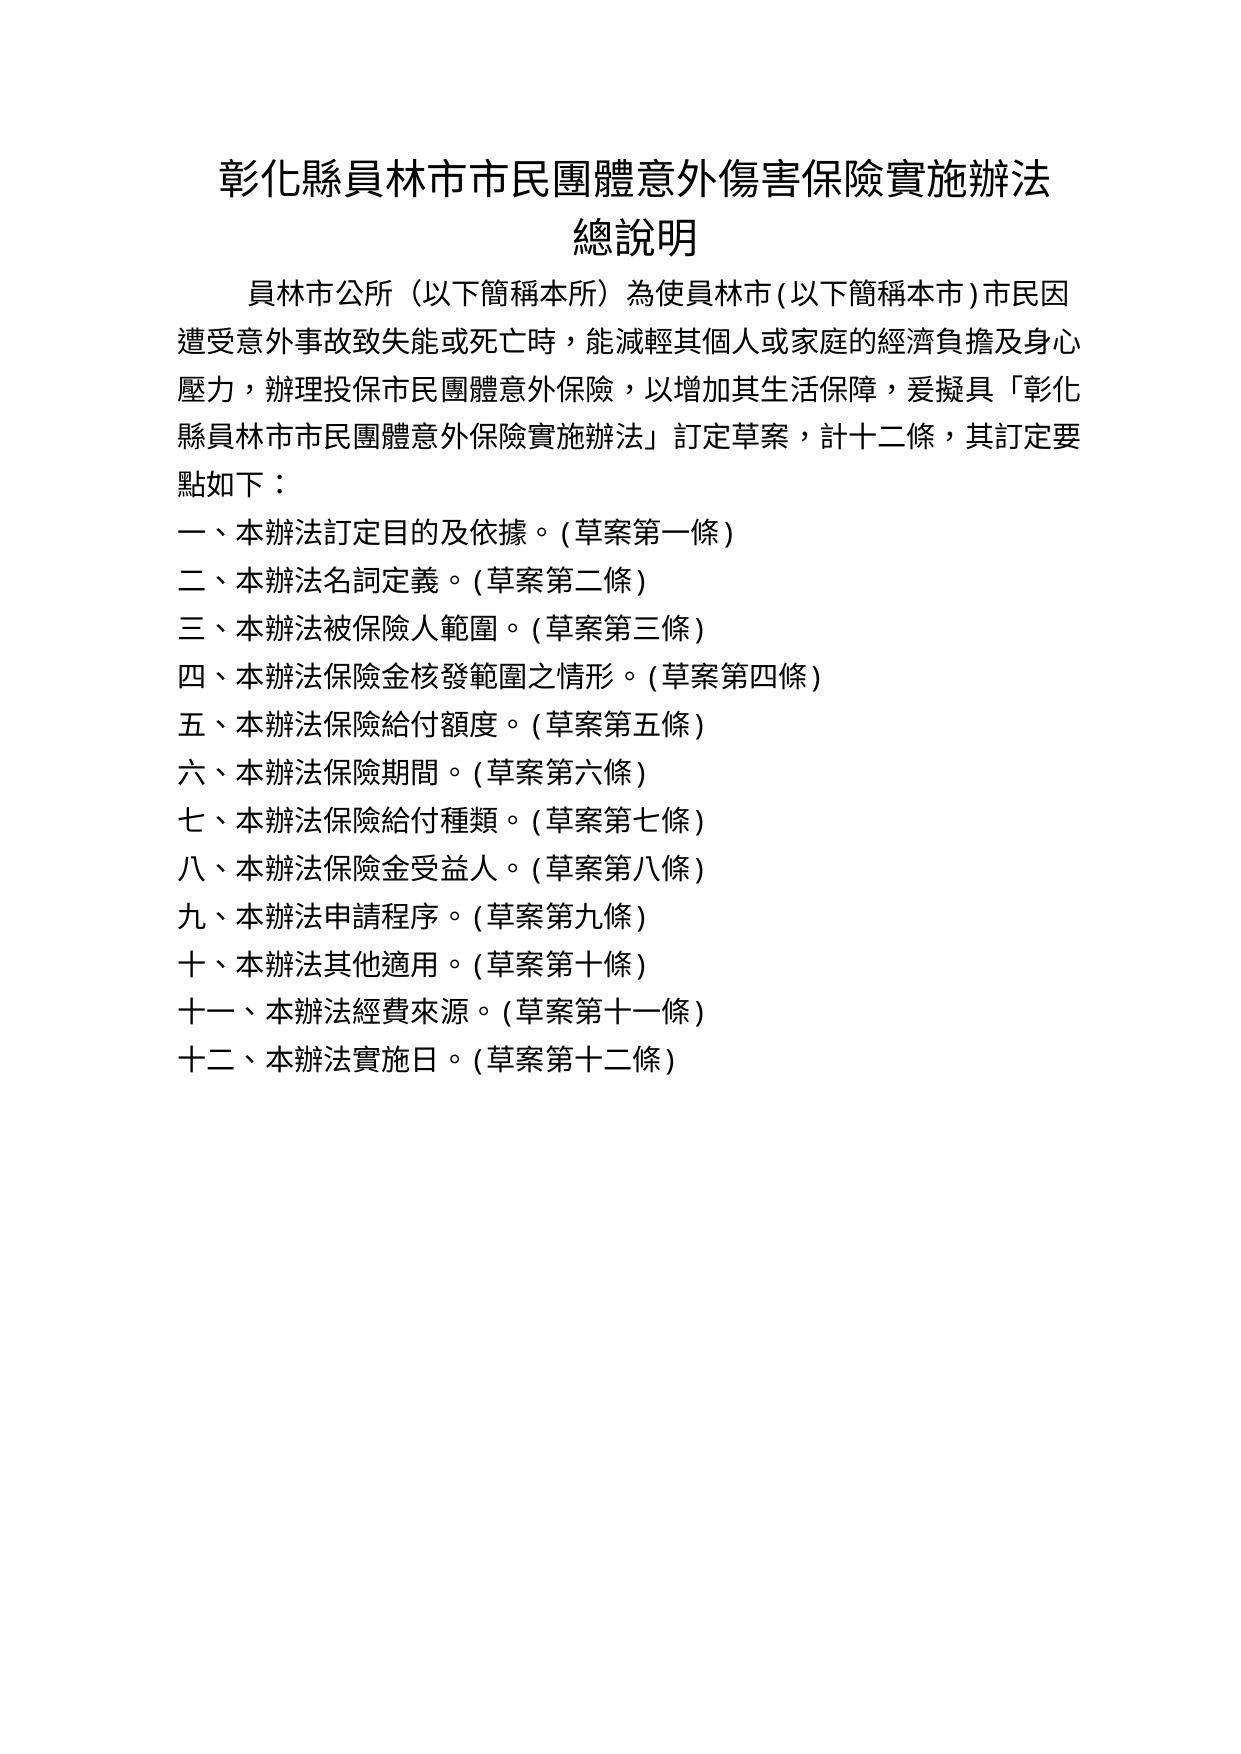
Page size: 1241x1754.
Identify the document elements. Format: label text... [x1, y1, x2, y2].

text 員林市公所（以下簡稱本所）為使員林市(以下簡稱本市)市民因遭受意外事故致失能或死亡時，能減輕其個人或家庭的經濟負擔及身心壓力，辦理投保市民團體意外保險，以增加其生活保障，爰擬具「彰化縣員林市市民團體意外保險實施辦法」訂定草案，計十二條，其訂定要點如下： [177, 266, 1093, 505]
text 六、本辦法保險期間。(草案第六條) [177, 745, 1093, 793]
text 十一、本辦法經費來源。(草案第十一條) [177, 984, 1093, 1032]
text 彰化縣員林市市民團體意外傷害保險實施辦法 總說明 [177, 148, 1093, 266]
text 三、本辦法被保險人範圍。(草案第三條) [177, 601, 1093, 649]
text 一、本辦法訂定目的及依據。(草案第一條) [177, 505, 1086, 553]
text 十、本辦法其他適用。(草案第十條) [177, 937, 1093, 984]
text 二、本辦法名詞定義。(草案第二條) [177, 553, 1093, 601]
text 五、本辦法保險給付額度。(草案第五條) [177, 697, 1093, 745]
text 四、本辦法保險金核發範圍之情形。(草案第四條) [177, 649, 1093, 697]
text 十二、本辦法實施日。(草案第十二條) [177, 1032, 1093, 1080]
text 八、本辦法保險金受益人。(草案第八條) [177, 841, 1093, 889]
text 七、本辦法保險給付種類。(草案第七條) [177, 793, 1093, 841]
text 九、本辦法申請程序。(草案第九條) [177, 889, 1093, 937]
